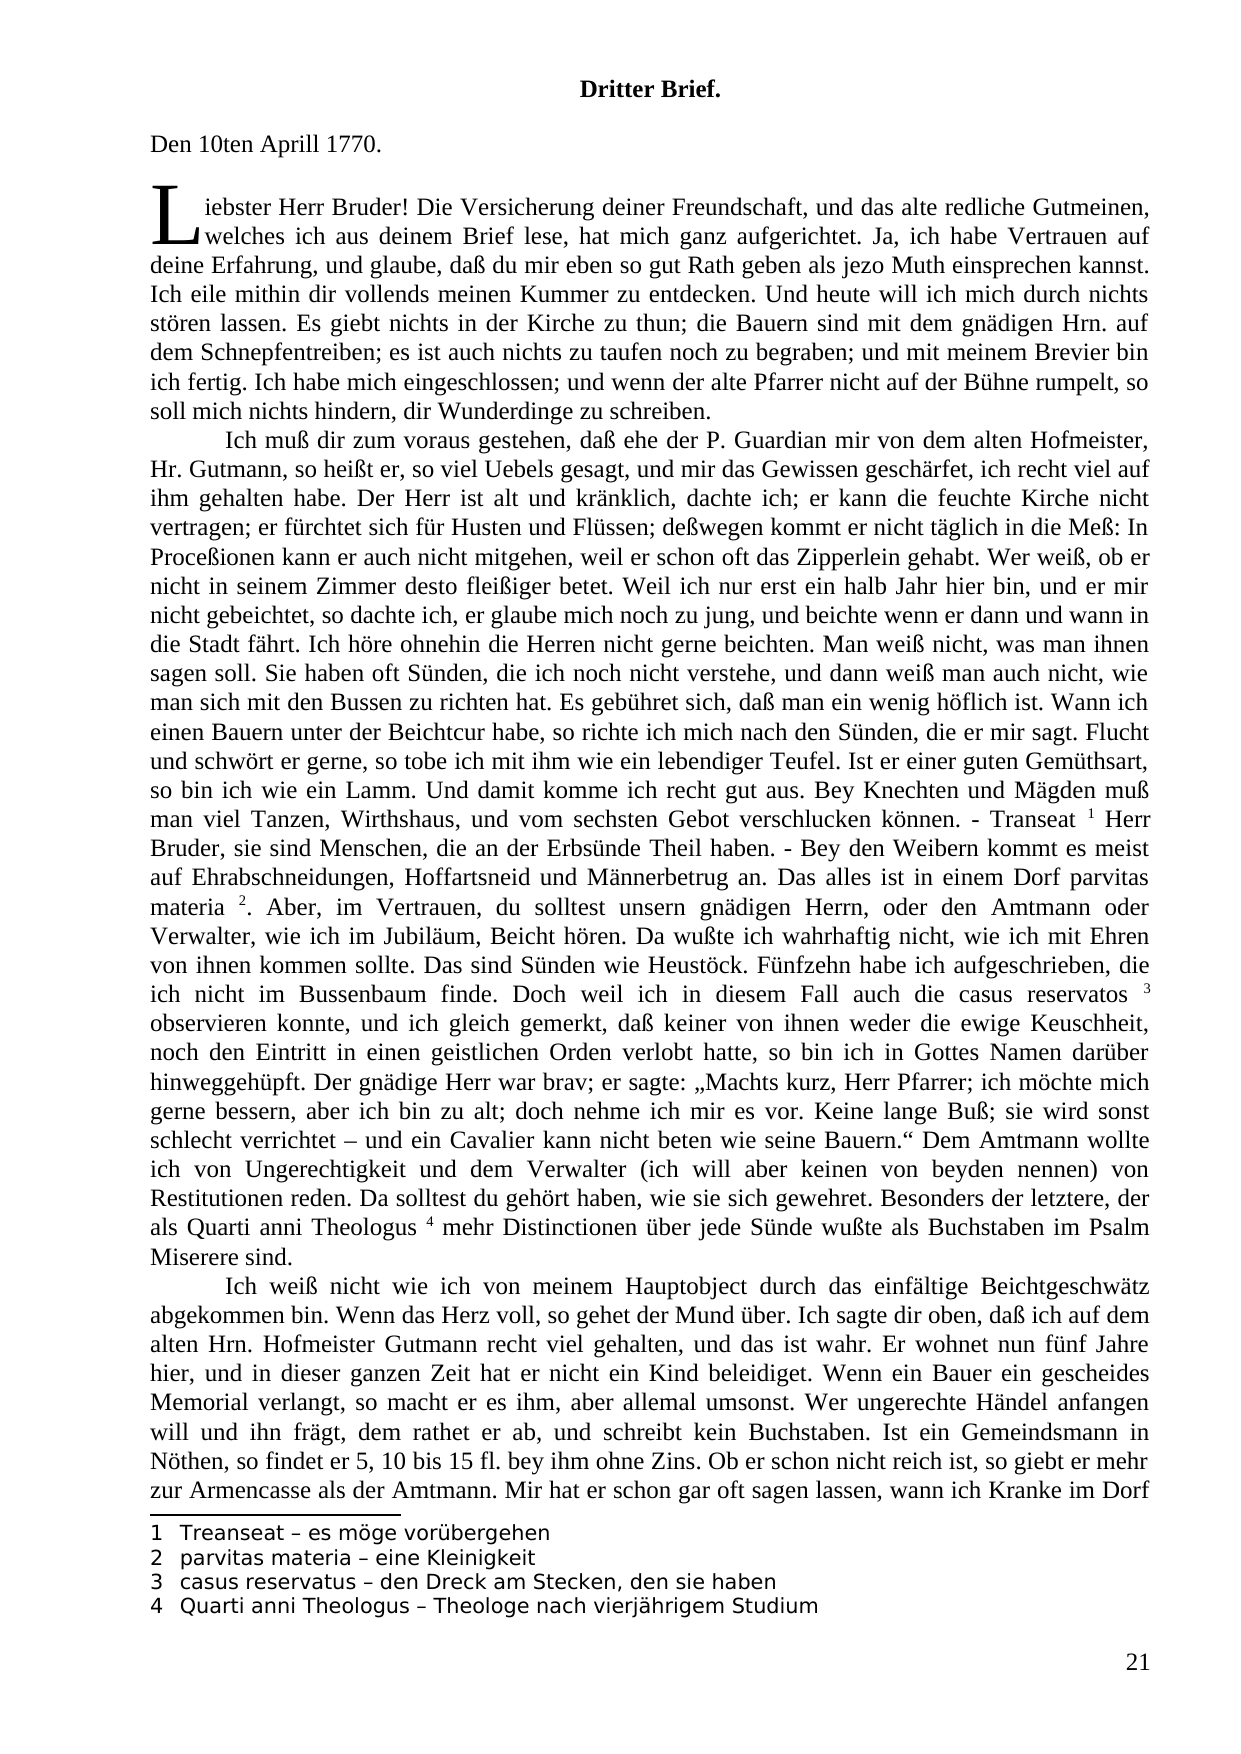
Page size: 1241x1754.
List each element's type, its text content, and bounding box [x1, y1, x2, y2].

text parvitas materia – eine Kleinigkeit [150, 1546, 1151, 1570]
text Treanseat – es möge vorübergehen [150, 1521, 1151, 1546]
text Ich weiß nicht wie ich von meinem Hauptobject durch das einfältige Beichtgeschwätz abgekommen bin. Wenn das Herz voll, so gehet der Mund über. Ich sagte dir oben, daß ich auf dem alten Hrn. Hofmeister Gutmann recht viel gehalten, und das ist wahr. Er wohnet nun fünf Jahre hier, und in dieser ganzen Zeit hat er nicht ein Kind beleidiget. Wenn ein Bauer ein gescheides Memorial verlangt, so macht er es ihm, aber allemal umsonst. Wer ungerechte Händel anfangen will und ihn frägt, dem rathet er ab, und schreibt kein Buchstaben. Ist ein Gemeindsmann in Nöthen, so findet er 5, 10 bis 15 fl. bey ihm ohne Zins. Ob er schon nicht reich ist, so giebt er mehr zur Armencasse als der Amtmann. Mir hat er schon gar oft sagen lassen, wann ich Kranke im Dorf [150, 1270, 1151, 1504]
text casus reservatus – den Dreck am Stecken, den sie haben [150, 1570, 1151, 1594]
text Liebster Herr Bruder! Die Versicherung deiner Freundschaft, und das alte redliche Gutmeinen, welches ich aus deinem Brief lese, hat mich ganz aufgerichtet. Ja, ich habe Vertrauen auf deine Erfahrung, und glaube, daß du mir eben so gut Rath geben als jezo Muth einsprechen kannst. Ich eile mithin dir vollends meinen Kummer zu entdecken. Und heute will ich mich durch nichts stören lassen. Es giebt nichts in der Kirche zu thun; die Bauern sind mit dem gnädigen Hrn. auf dem Schnepfentreiben; es ist auch nichts zu taufen noch zu begraben; und mit meinem Brevier bin ich fertig. Ich habe mich eingeschlossen; und wenn der alte Pfarrer nicht auf der Bühne rumpelt, so soll mich nichts hindern, dir Wunderdinge zu schreiben. [150, 186, 1151, 424]
text Ich muß dir zum voraus gestehen, daß ehe der P. Guardian mir von dem alten Hofmeister, Hr. Gutmann, so heißt er, so viel Uebels gesagt, und mir das Gewissen geschärfet, ich recht viel auf ihm gehalten habe. Der Herr ist alt und kränklich, dachte ich; er kann die feuchte Kirche nicht vertragen; er fürchtet sich für Husten und Flüssen; deßwegen kommt er nicht täglich in die Meß: In Proceßionen kann er auch nicht mitgehen, weil er schon oft das Zipperlein gehabt. Wer weiß, ob er nicht in seinem Zimmer desto fleißiger betet. Weil ich nur erst ein halb Jahr hier bin, und er mir nicht gebeichtet, so dachte ich, er glaube mich noch zu jung, und beichte wenn er dann und wann in die Stadt fährt. Ich höre ohnehin die Herren nicht gerne beichten. Man weiß nicht, was man ihnen sagen soll. Sie haben oft Sünden, die ich noch nicht verstehe, und dann weiß man auch nicht, wie man sich mit den Bussen zu richten hat. Es gebühret sich, daß man ein wenig höflich ist. Wann ich einen Bauern unter der Beichtcur habe, so richte ich mich nach den Sünden, die er mir sagt. Flucht und schwört er gerne, so tobe ich mit ihm wie ein lebendiger Teufel. Ist er einer guten Gemüthsart, so bin ich wie ein Lamm. Und damit komme ich recht gut aus. Bey Knechten und Mägden muß man viel Tanzen, Wirthshaus, und vom sechsten Gebot verschlucken können. - Transeat Herr Bruder, sie sind Menschen, die an der Erbsünde Theil haben. - Bey den Weibern kommt es meist auf Ehrabschneidungen, Hoffartsneid und Männerbetrug an. Das alles ist in einem Dorf parvitas materia . Aber, im Vertrauen, du solltest unsern gnädigen Herrn, oder den Amtmann oder Verwalter, wie ich im Jubiläum, Beicht hören. Da wußte ich wahrhaftig nicht, wie ich mit Ehren von ihnen kommen sollte. Das sind Sünden wie Heustöck. Fünfzehn habe ich aufgeschrieben, die ich nicht im Bussenbaum finde. Doch weil ich in diesem Fall auch die casus reservatos observieren konnte, und ich gleich gemerkt, daß keiner von ihnen weder die ewige Keuschheit, noch den Eintritt in einen geistlichen Orden verlobt hatte, so bin ich in Gottes Namen darüber hinweggehüpft. Der gnädige Herr war brav; er sagte: „Machts kurz, Herr Pfarrer; ich möchte mich gerne bessern, aber ich bin zu alt; doch nehme ich mir es vor. Keine lange Buß; sie wird sonst schlecht verrichtet – und ein Cavalier kann nicht beten wie seine Bauern.“ Dem Amtmann wollte ich von Ungerechtigkeit und dem Verwalter (ich will aber keinen von beyden nennen) von Restitutionen reden. Da solltest du gehört haben, wie sie sich gewehret. Besonders der letztere, der als Quarti anni Theologus mehr Distinctionen über jede Sünde wußte als Buchstaben im Psalm Miserere sind. [150, 424, 1151, 1270]
text Quarti anni Theologus – Theologe nach vierjährigem Studium [150, 1594, 1151, 1618]
text Dritter Brief. [150, 75, 1151, 103]
text Den 10ten Aprill 1770. [150, 130, 1151, 158]
